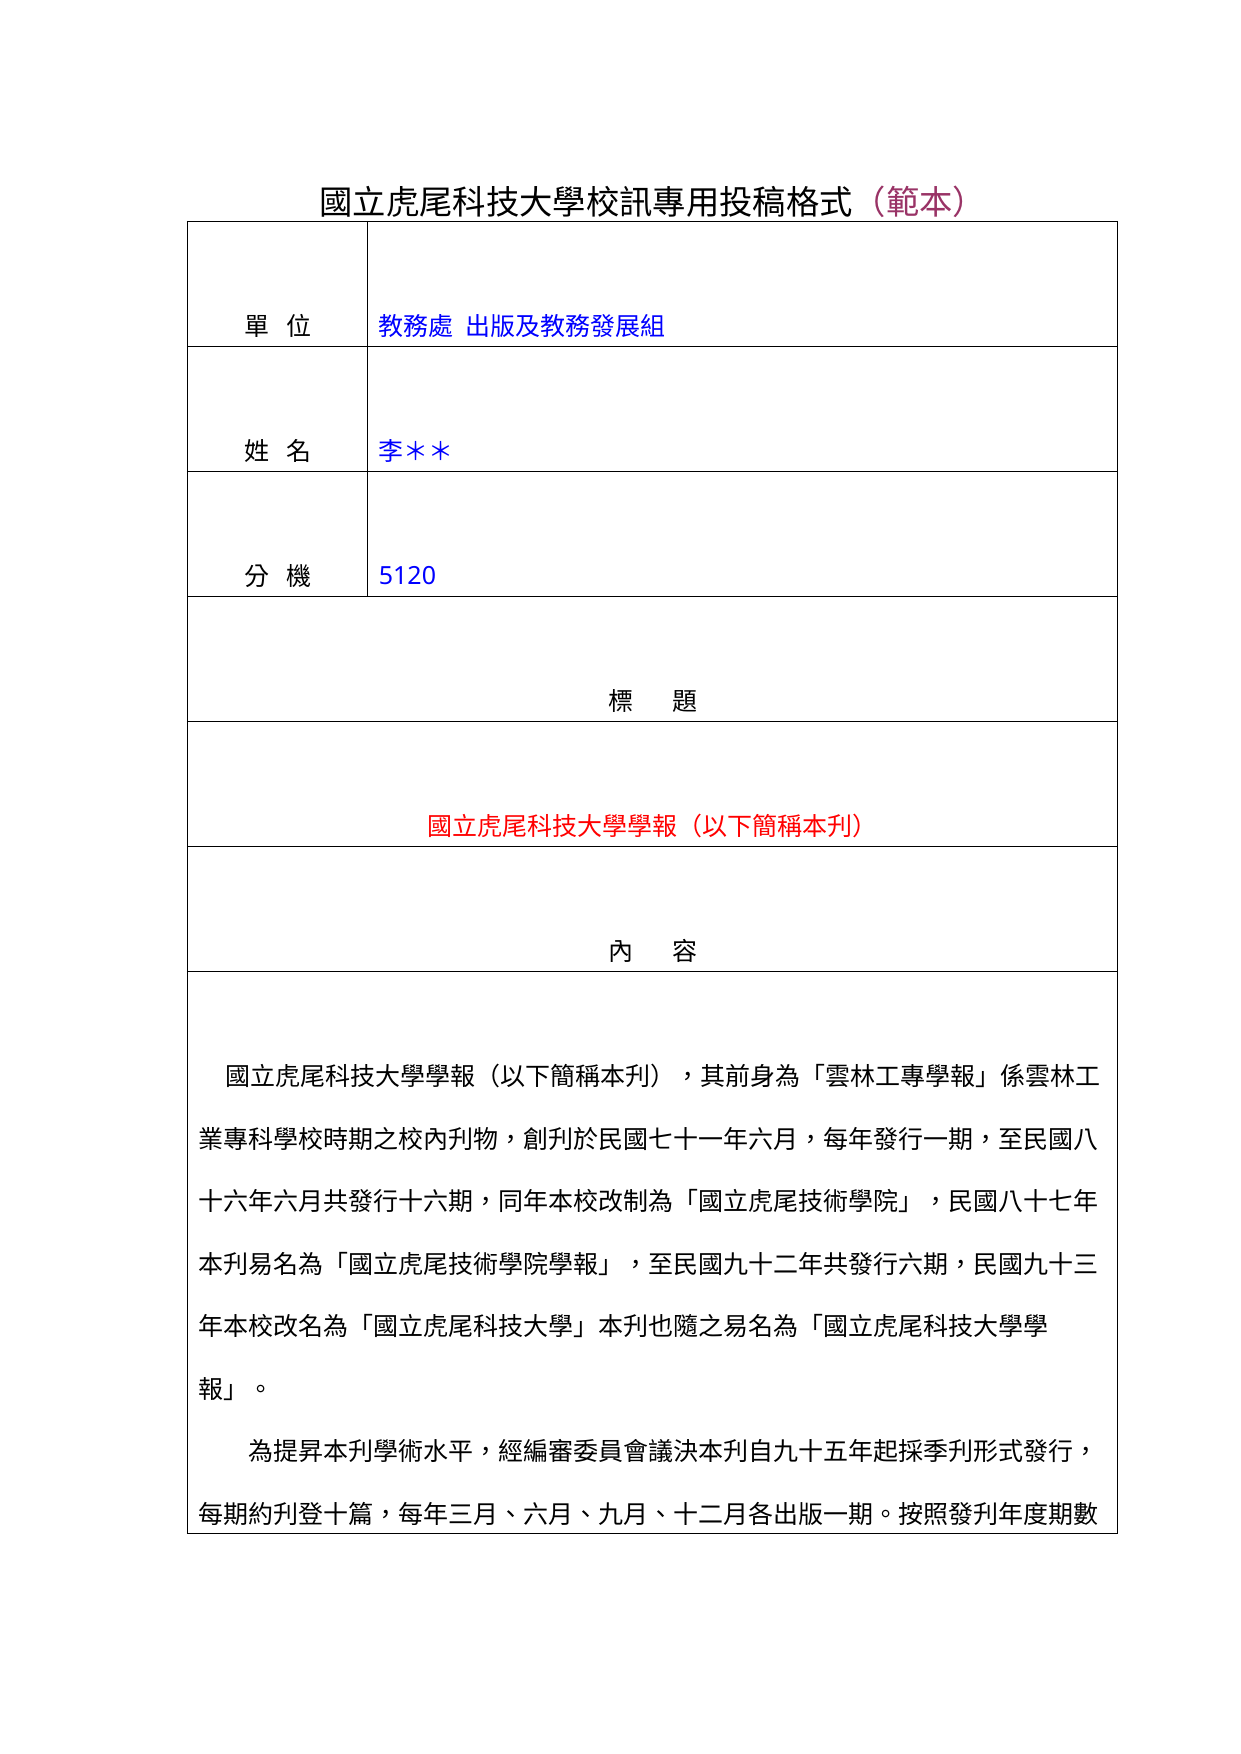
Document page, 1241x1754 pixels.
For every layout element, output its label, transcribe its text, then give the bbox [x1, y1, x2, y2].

table_cell 單 位 [188, 222, 367, 346]
table_cell 教務處 出版及教務發展組 [368, 222, 1117, 346]
table_cell 5120 [368, 472, 1117, 596]
table_cell 國立虎尾科技大學學報（以下簡稱本刋） [188, 722, 1117, 846]
table_header 國立虎尾科技大學校訊專用投稿格式（範本） [188, 158, 1117, 221]
table_cell 姓 名 [188, 347, 367, 471]
table_cell 標 題 [188, 597, 1117, 721]
table_cell 內 容 [188, 847, 1117, 971]
table_cell 分 機 [188, 472, 367, 596]
table_cell 國立虎尾科技大學學報（以下簡稱本刋），其前身為「雲林工專學報」係雲林工業專科學校時期之校內刋物，創刋於民國七十一年六月，每年發行一期，至民國八十六年六月共發行十六期，同年本校改制為「國立虎尾技術學院」，民國八十七年本刋易名為「國立虎尾技術學院學報」，至民國九十二年共發行六期，民國九十三年本校改名為「國立虎尾科技大學」本刋也隨之易名為「國立虎尾科技大學學報」。 為提昇本刋學術水平，經編審委員會議決本刋自九十五年起採季刋形式發行，每期約刋登十篇，每年三月、六月、九月、十二月各出版一期。按照發刋年度期數 [188, 972, 1117, 1533]
table_cell 李＊＊ [368, 347, 1117, 471]
